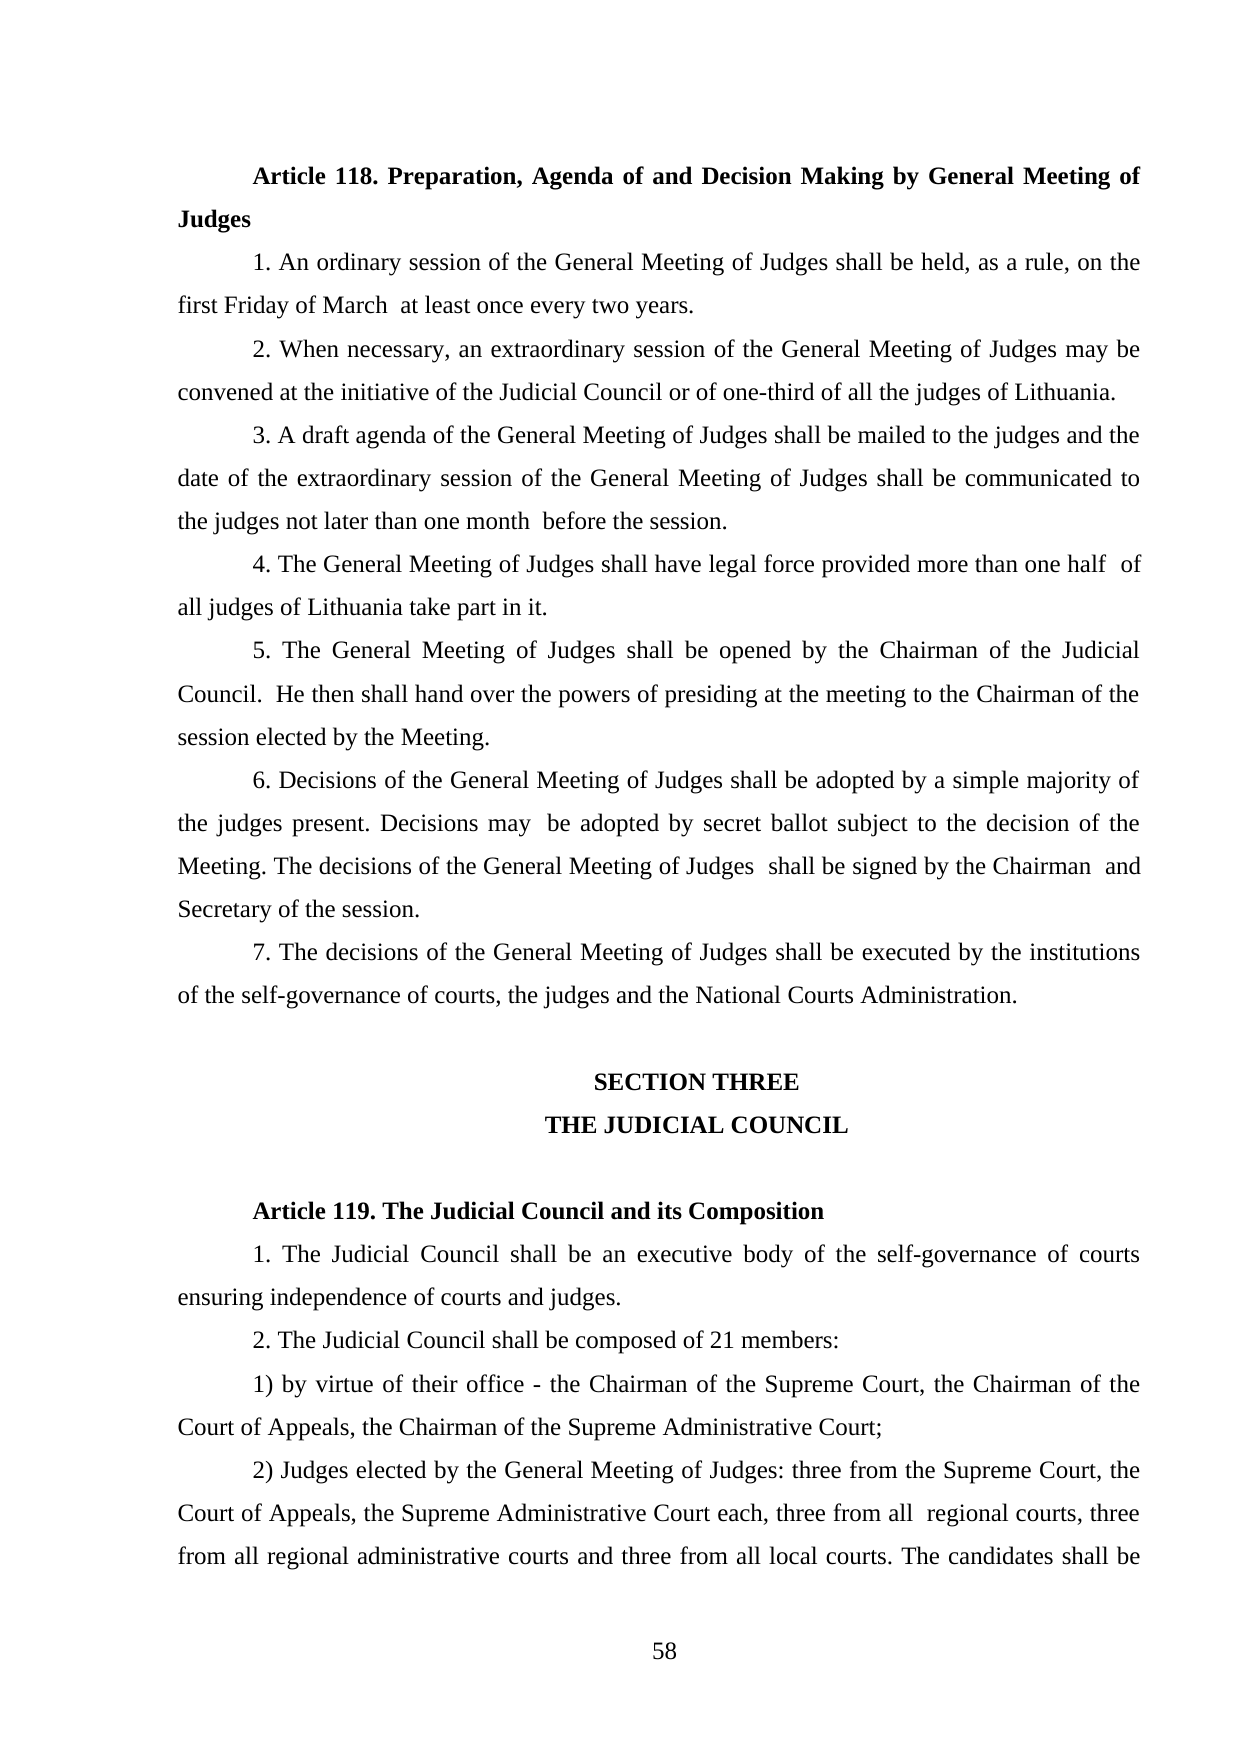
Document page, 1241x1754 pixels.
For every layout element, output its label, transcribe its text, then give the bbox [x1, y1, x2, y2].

text 6. Decisions of the General Meeting of Judges shall be adopted by a simple majority of the judges present. Decisions may be adopted by secret ballot subject to the decision of the Meeting. The decisions of the General Meeting of Judges shall be signed by the Chairman and Secretary of the session. [177, 765, 1141, 923]
text 1. An ordinary session of the General Meeting of Judges shall be held, as a rule, on the first Friday of March at least once every two years. [177, 247, 1141, 319]
text Article 119. The Judicial Council and its Composition [177, 1196, 1141, 1225]
text 2. The Judicial Council shall be composed of 21 members: [177, 1326, 1141, 1354]
text 3. A draft agenda of the General Meeting of Judges shall be mailed to the judges and the date of the extraordinary session of the General Meeting of Judges shall be communicated to the judges not later than one month before the session. [177, 420, 1141, 535]
text THE JUDICIAL COUNCIL [177, 1110, 1141, 1139]
text Article 118. Preparation, Agenda of and Decision Making by General Meeting of Judges [177, 161, 1141, 233]
text 5. The General Meeting of Judges shall be opened by the Chairman of the Judicial Council. He then shall hand over the powers of presiding at the meeting to the Chairman of the session elected by the Meeting. [177, 636, 1141, 751]
text 4. The General Meeting of Judges shall have legal force provided more than one half of all judges of Lithuania take part in it. [177, 549, 1141, 621]
text SECTION THREE [177, 1067, 1141, 1096]
text 1. The Judicial Council shall be an executive body of the self-governance of courts ensuring independence of courts and judges. [177, 1239, 1141, 1311]
text 7. The decisions of the General Meeting of Judges shall be executed by the institutions of the self-governance of courts, the judges and the National Courts Administration. [177, 937, 1141, 1009]
text 2) Judges elected by the General Meeting of Judges: three from the Supreme Court, the Court of Appeals, the Supreme Administrative Court each, three from all regional courts, three from all regional administrative courts and three from all local courts. The candidates shall be [177, 1455, 1141, 1570]
text 1) by virtue of their office - the Chairman of the Supreme Court, the Chairman of the Court of Appeals, the Chairman of the Supreme Administrative Court; [177, 1369, 1141, 1441]
text 2. When necessary, an extraordinary session of the General Meeting of Judges may be convened at the initiative of the Judicial Council or of one-third of all the judges of Lithuania. [177, 334, 1141, 406]
